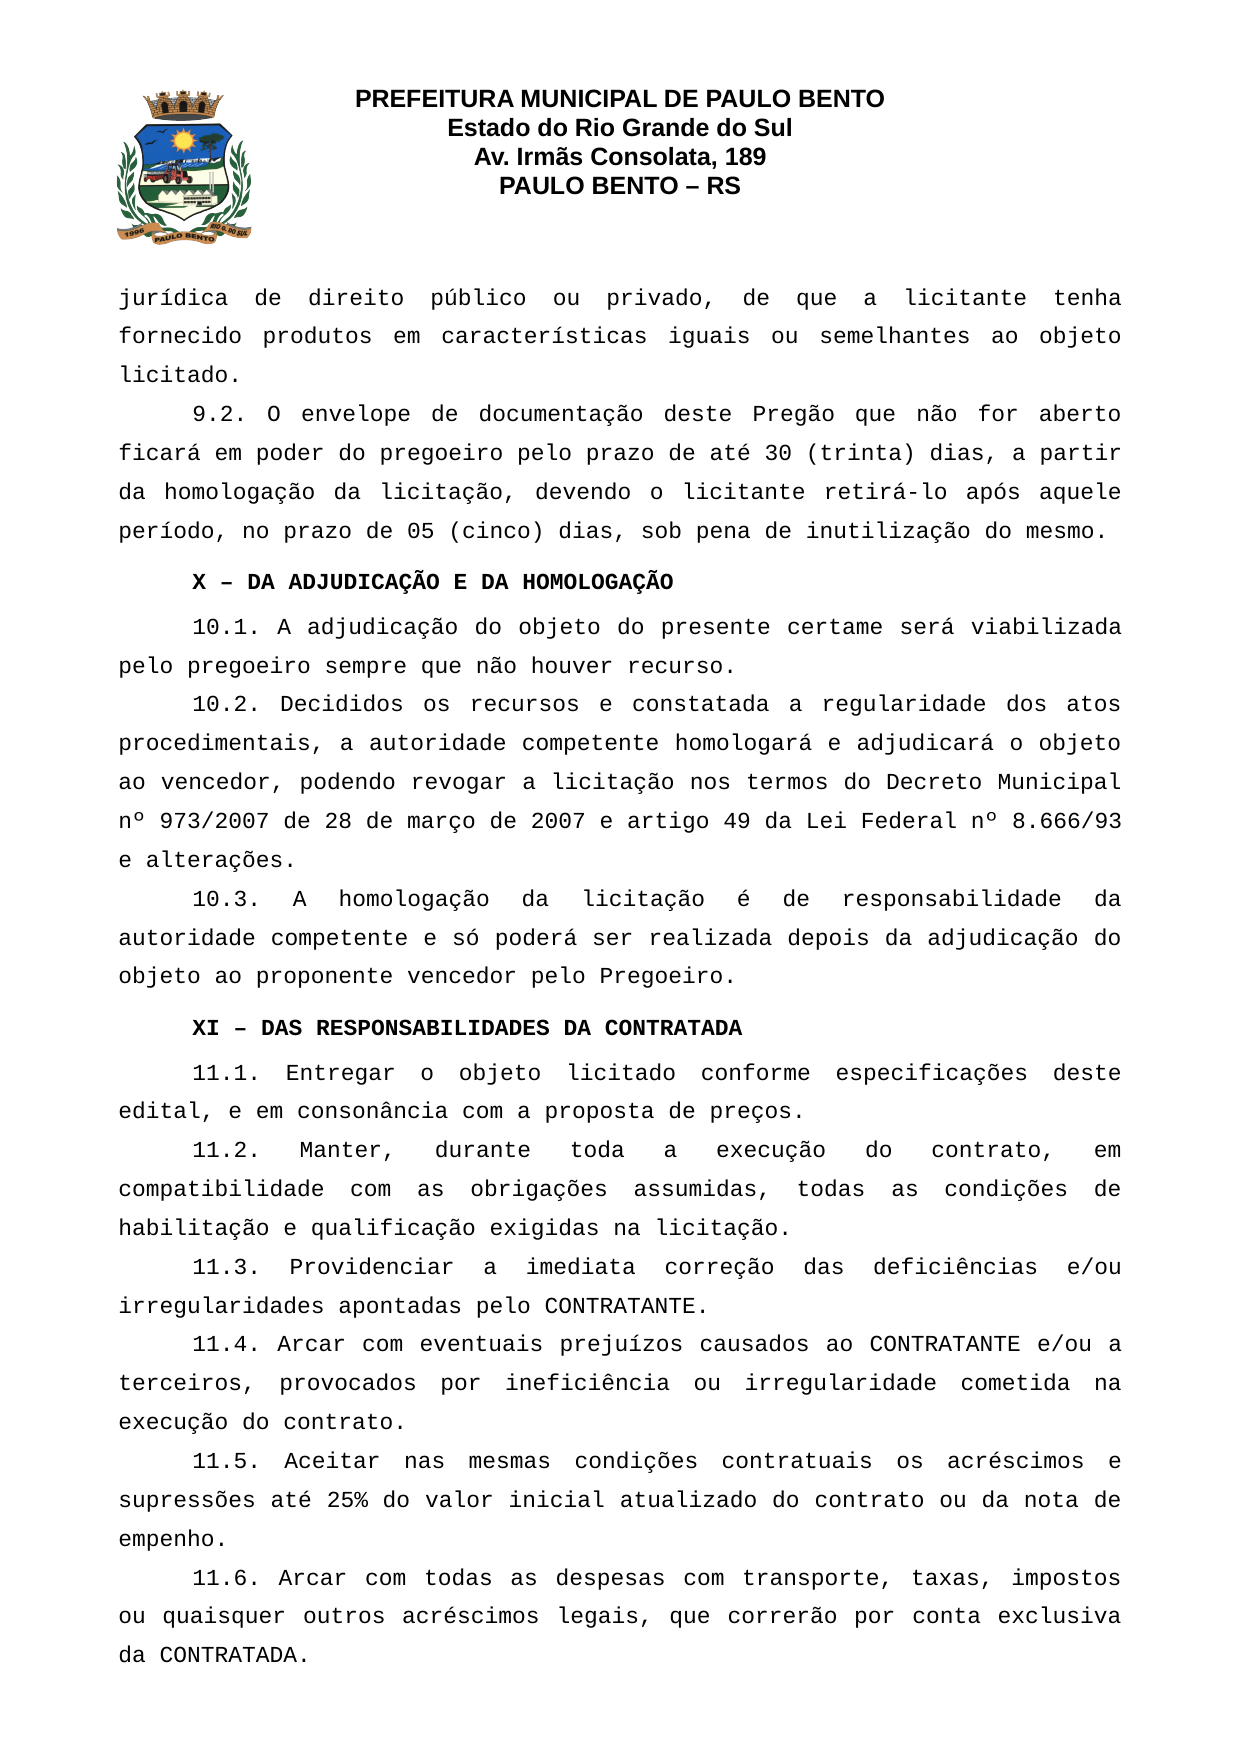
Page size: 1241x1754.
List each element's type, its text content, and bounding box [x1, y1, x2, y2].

text 10.3. A homologação da licitação é de responsabilidade da autoridade competente e só poderá ser realizada depois da adjudicação do objeto ao proponente vencedor pelo Pregoeiro. [118, 887, 1122, 991]
picture [116, 89, 252, 245]
text 11.4. Arcar com eventuais prejuízos causados ao CONTRATANTE e/ou a terceiros, provocados por ineficiência ou irregularidade cometida na execução do contrato. [118, 1333, 1122, 1436]
text jurídica de direito público ou privado, de que a licitante tenha fornecido produtos em características iguais ou semelhantes ao objeto licitado. [118, 286, 1122, 389]
text 11.3. Providenciar a imediata correção das deficiências e/ou irregularidades apontadas pelo CONTRATANTE. [118, 1255, 1122, 1320]
text 10.1. A adjudicação do objeto do presente certame será viabilizada pelo pregoeiro sempre que não houver recurso. [118, 615, 1122, 680]
text 11.2. Manter, durante toda a execução do contrato, em compatibilidade com as obrigações assumidas, todas as condições de habilitação e qualificação exigidas na licitação. [118, 1138, 1122, 1242]
text 11.5. Aceitar nas mesmas condições contratuais os acréscimos e supressões até 25% do valor inicial atualizado do contrato ou da nota de empenho. [118, 1449, 1122, 1553]
text X – DA ADJUDICAÇÃO E DA HOMOLOGAÇÃO [118, 570, 1122, 596]
text 9.2. O envelope de documentação deste Pregão que não for aberto ficará em poder do pregoeiro pelo prazo de até 30 (trinta) dias, a partir da homologação da licitação, devendo o licitante retirá-lo após aquele período, no prazo de 05 (cinco) dias, sob pena de inutilização do mesmo. [118, 402, 1122, 545]
text 10.2. Decididos os recursos e constatada a regularidade dos atos procedimentais, a autoridade competente homologará e adjudicará o objeto ao vencedor, podendo revogar a licitação nos termos do Decreto Municipal nº 973/2007 de 28 de março de 2007 e artigo 49 da Lei Federal nº 8.666/93 e alterações. [118, 693, 1122, 874]
text XI – DAS RESPONSABILIDADES DA CONTRATADA [118, 1016, 1122, 1042]
text 11.1. Entregar o objeto licitado conforme especificações deste edital, e em consonância com a proposta de preços. [118, 1061, 1122, 1126]
text 11.6. Arcar com todas as despesas com transporte, taxas, impostos ou quaisquer outros acréscimos legais, que correrão por conta exclusiva da CONTRATADA. [118, 1566, 1122, 1669]
